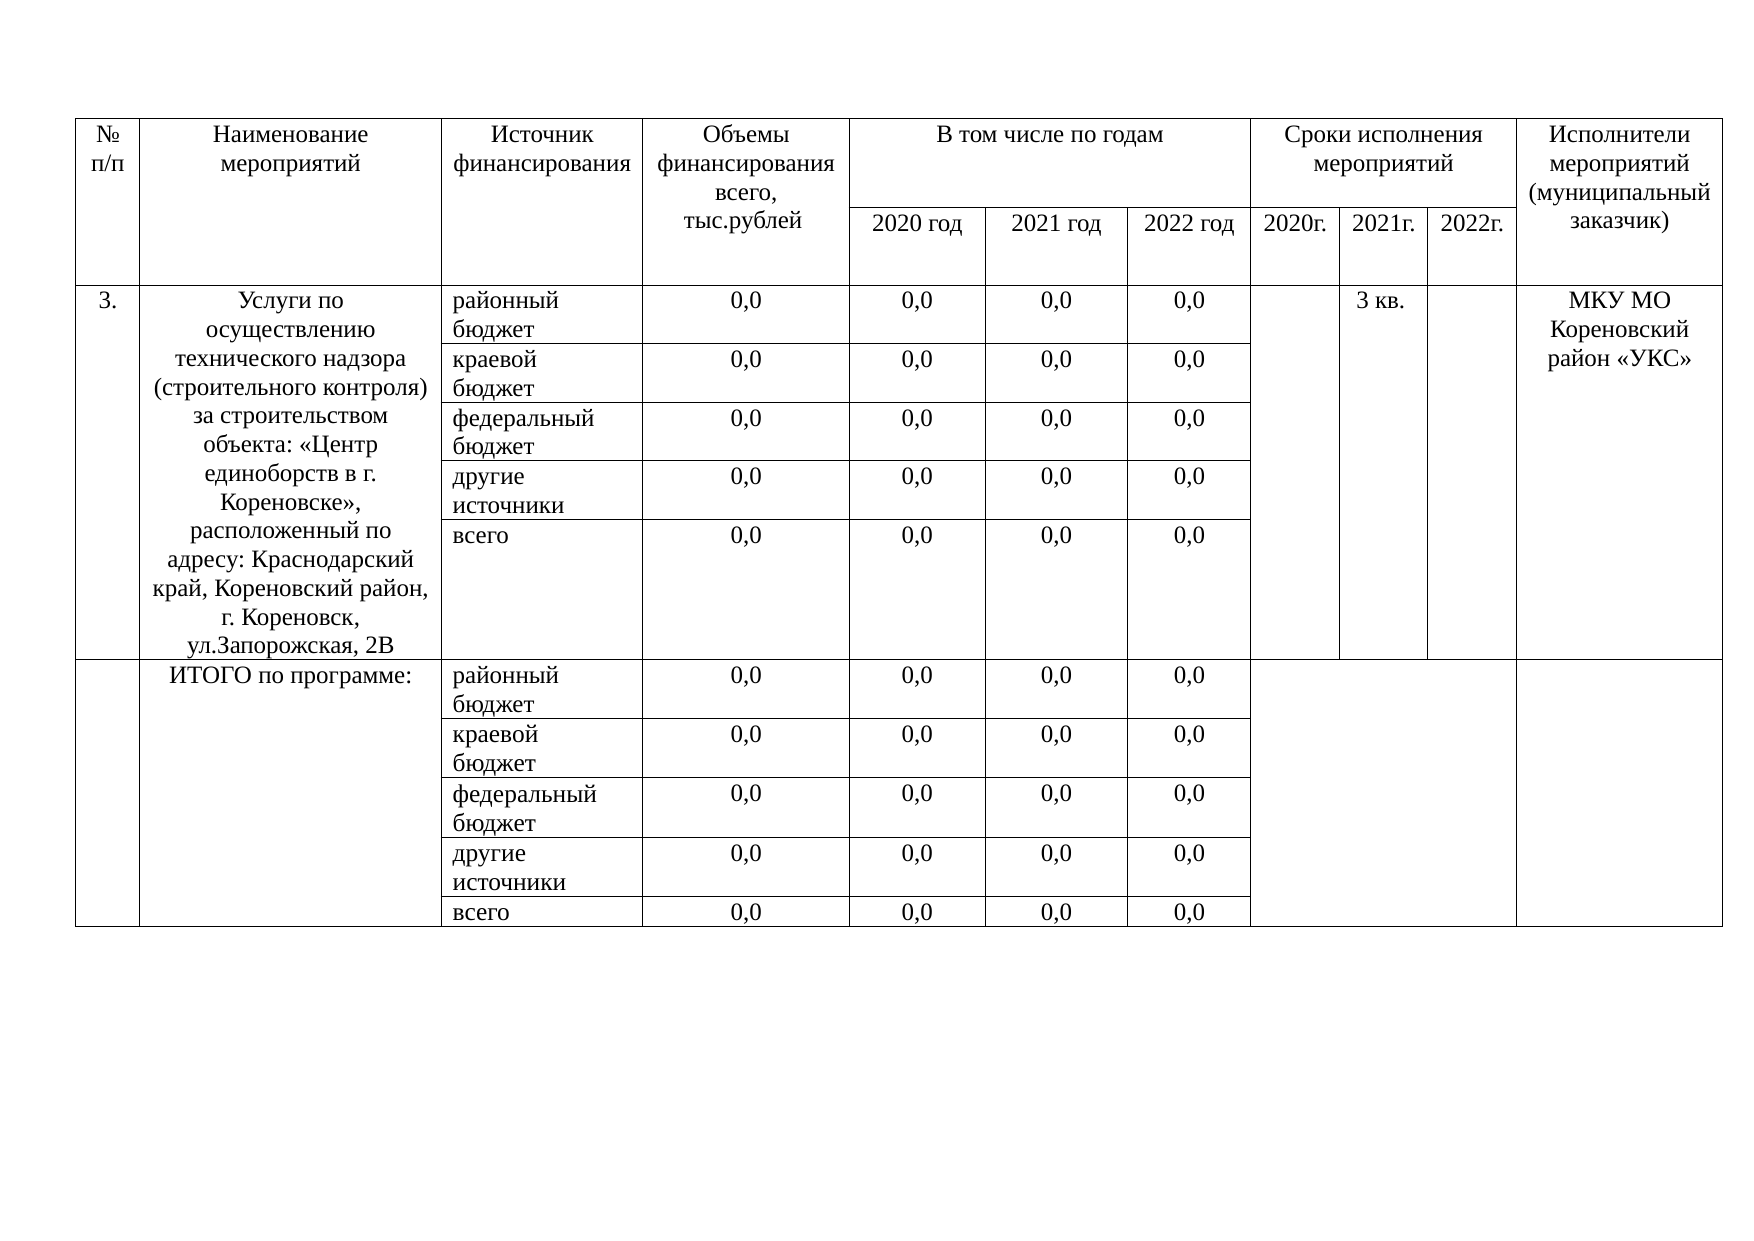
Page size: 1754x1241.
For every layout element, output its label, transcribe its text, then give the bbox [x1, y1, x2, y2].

table_cell 0,0 [850, 461, 985, 519]
table_header № п/п [76, 119, 139, 284]
table_cell 0,0 [850, 719, 985, 777]
table_header Сроки исполнения мероприятий [1251, 119, 1516, 207]
table_cell [1251, 286, 1339, 659]
table_cell всего [442, 520, 642, 659]
table_cell 0,0 [643, 344, 849, 402]
table_cell 2021г. [1340, 208, 1427, 284]
table_cell 0,0 [1128, 286, 1250, 343]
table_cell 0,0 [986, 286, 1127, 343]
table_cell 0,0 [986, 838, 1127, 896]
table_cell 0,0 [850, 520, 985, 659]
table_cell 0,0 [986, 660, 1127, 718]
table_cell 3. [76, 286, 139, 659]
table_cell 0,0 [850, 286, 985, 343]
table_cell краевой бюджет [442, 719, 642, 777]
table_header Объемы финансирования всего, тыс.рублей [643, 119, 849, 284]
table_cell 0,0 [850, 403, 985, 460]
table_cell [76, 660, 139, 926]
table_cell 0,0 [850, 660, 985, 718]
table_cell 0,0 [1128, 897, 1250, 926]
table_cell 2020г. [1251, 208, 1339, 284]
table_cell 0,0 [1128, 461, 1250, 519]
table_cell [1251, 660, 1516, 926]
table_cell 0,0 [850, 838, 985, 896]
table_cell 0,0 [643, 461, 849, 519]
table_cell краевой бюджет [442, 344, 642, 402]
table_cell 0,0 [850, 344, 985, 402]
table_cell 0,0 [1128, 344, 1250, 402]
table_cell 0,0 [643, 838, 849, 896]
table_cell Услуги по осуществлению технического надзора (строительного контроля) за строительством объекта: «Центр единоборств в г. Кореновске», расположенный по адресу: Краснодарский край, Кореновский район, г. Кореновск, ул.Запорожская, 2В [140, 286, 441, 659]
table_cell 0,0 [643, 286, 849, 343]
table_cell 0,0 [643, 778, 849, 837]
table_cell 0,0 [986, 778, 1127, 837]
table_cell 0,0 [1128, 660, 1250, 718]
table_cell 0,0 [643, 403, 849, 460]
table_cell 0,0 [1128, 838, 1250, 896]
table_cell 2021 год [986, 208, 1127, 284]
table_cell 0,0 [643, 719, 849, 777]
table_cell 2020 год [850, 208, 985, 284]
table_cell ИТОГО по программе: [140, 660, 441, 926]
table_cell 0,0 [986, 461, 1127, 519]
table_header Источник финансирования [442, 119, 642, 284]
table_cell 2022 год [1128, 208, 1250, 284]
table_cell 0,0 [1128, 778, 1250, 837]
table_cell 0,0 [986, 344, 1127, 402]
table_cell МКУ МО Кореновский район «УКС» [1517, 286, 1722, 659]
table_cell другие источники [442, 461, 642, 519]
table_cell 2022г. [1428, 208, 1516, 284]
table_header В том числе по годам [850, 119, 1250, 207]
table_cell 0,0 [986, 897, 1127, 926]
table_cell районный бюджет [442, 660, 642, 718]
table_cell 0,0 [643, 520, 849, 659]
table_cell федеральный бюджет [442, 778, 642, 837]
table_cell 0,0 [1128, 719, 1250, 777]
table_cell 0,0 [1128, 520, 1250, 659]
table_cell 0,0 [986, 403, 1127, 460]
table_cell 0,0 [850, 897, 985, 926]
table_cell 0,0 [643, 897, 849, 926]
table_cell всего [442, 897, 642, 926]
table_cell районный бюджет [442, 286, 642, 343]
table_header Исполнители мероприятий (муниципальный заказчик) [1517, 119, 1722, 284]
table_cell [1428, 286, 1516, 659]
table_cell 0,0 [986, 719, 1127, 777]
table_header Наименование мероприятий [140, 119, 441, 284]
table_cell [1517, 660, 1722, 926]
table_cell другие источники [442, 838, 642, 896]
table_cell 0,0 [850, 778, 985, 837]
table_cell 0,0 [1128, 403, 1250, 460]
table_cell 0,0 [643, 660, 849, 718]
table_cell 0,0 [986, 520, 1127, 659]
table_cell 3 кв. [1340, 286, 1427, 659]
table_cell федеральный бюджет [442, 403, 642, 460]
